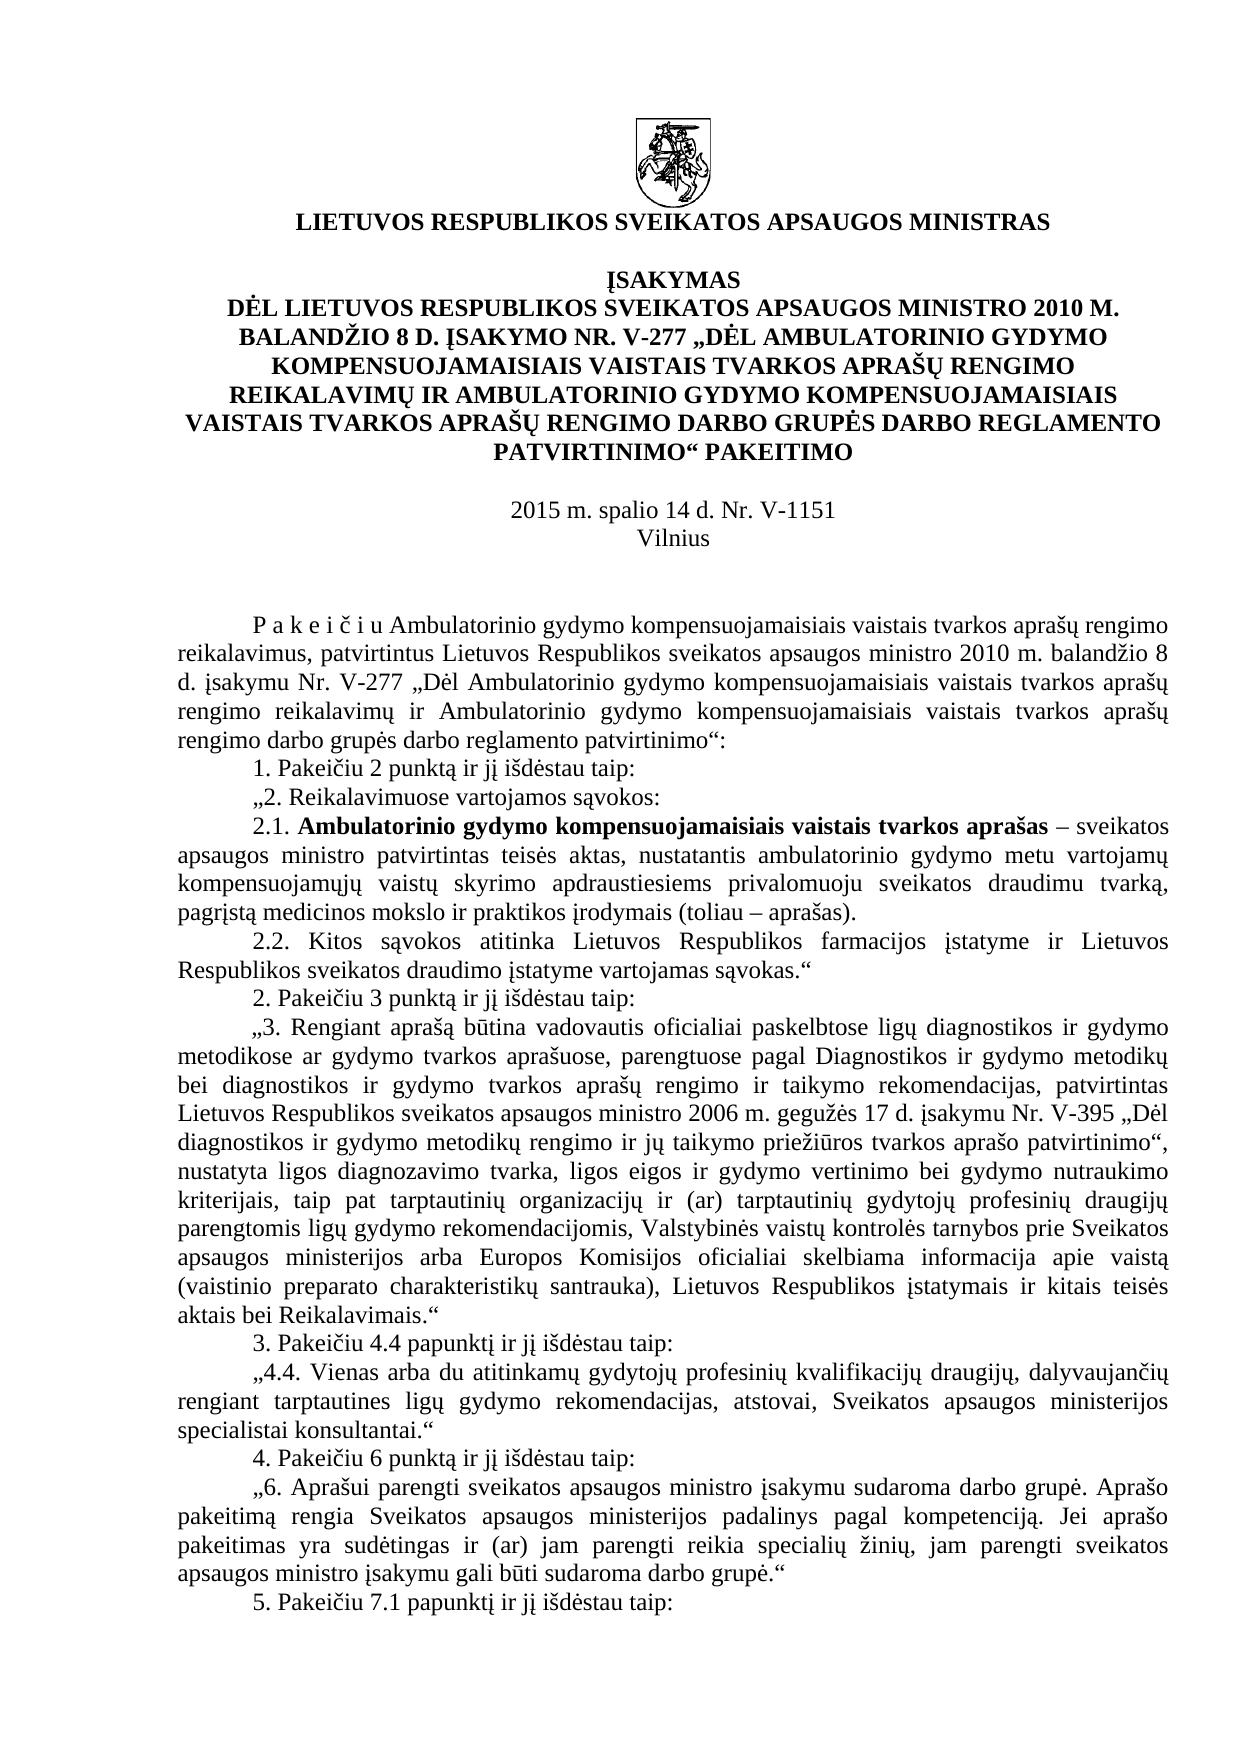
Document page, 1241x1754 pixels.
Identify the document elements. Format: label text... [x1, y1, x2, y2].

text 5. Pakeičiu 7.1 papunktį ir jį išdėstau taip: [177, 1587, 1169, 1616]
text 2015 m. spalio 14 d. Nr. V-1151 [177, 495, 1169, 523]
text LIETUVOS RESPUBLIKOS SVEIKATOS APSAUGOS MINISTRAS [177, 207, 1169, 236]
text „3. Rengiant aprašą būtina vadovautis oficialiai paskelbtose ligų diagnostikos ir gydymo metodikose ar gydymo tvarkos aprašuose, parengtuose pagal Diagnostikos ir gydymo metodikų bei diagnostikos ir gydymo tvarkos aprašų rengimo ir taikymo rekomendacijas, patvirtintas Lietuvos Respublikos sveikatos apsaugos ministro 2006 m. gegužės 17 d. įsakymu Nr. V-395 „Dėl diagnostikos ir gydymo metodikų rengimo ir jų taikymo priežiūros tvarkos aprašo patvirtinimo“, nustatyta ligos diagnozavimo tvarka, ligos eigos ir gydymo vertinimo bei gydymo nutraukimo kriterijais, taip pat tarptautinių organizacijų ir (ar) tarptautinių gydytojų profesinių draugijų parengtomis ligų gydymo rekomendacijomis, Valstybinės vaistų kontrolės tarnybos prie Sveikatos apsaugos ministerijos arba Europos Komisijos oficialiai skelbiama informacija apie vaistą (vaistinio preparato charakteristikų santrauka), Lietuvos Respublikos įstatymais ir kitais teisės aktais bei Reikalavimais.“ [177, 1012, 1169, 1328]
text 2.2. Kitos sąvokos atitinka Lietuvos Respublikos farmacijos įstatyme ir Lietuvos Respublikos sveikatos draudimo įstatyme vartojamas sąvokas.“ [177, 926, 1169, 983]
text „4.4. Vienas arba du atitinkamų gydytojų profesinių kvalifikacijų draugijų, dalyvaujančių rengiant tarptautines ligų gydymo rekomendacijas, atstovai, Sveikatos apsaugos ministerijos specialistai konsultantai.“ [177, 1357, 1169, 1443]
text 1. Pakeičiu 2 punktą ir jį išdėstau taip: [177, 753, 1169, 782]
text „2. Reikalavimuose vartojamos sąvokos: [177, 782, 1169, 811]
text „6. Aprašui parengti sveikatos apsaugos ministro įsakymu sudaroma darbo grupė. Aprašo pakeitimą rengia Sveikatos apsaugos ministerijos padalinys pagal kompetenciją. Jei aprašo pakeitimas yra sudėtingas ir (ar) jam parengti reikia specialių žinių, jam parengti sveikatos apsaugos ministro įsakymu gali būti sudaroma darbo grupė.“ [177, 1472, 1169, 1587]
text 2. Pakeičiu 3 punktą ir jį išdėstau taip: [177, 983, 1169, 1012]
text DĖL LIETUVOS RESPUBLIKOS SVEIKATOS APSAUGOS MINISTRO 2010 M. BALANDŽIO 8 D. ĮSAKYMO NR. V-277 „DĖL AMBULATORINIO GYDYMO KOMPENSUOJAMAISIAIS VAISTAIS TVARKOS APRAŠŲ RENGIMO REIKALAVIMŲ IR AMBULATORINIO GYDYMO KOMPENSUOJAMAISIAIS VAISTAIS TVARKOS APRAŠŲ RENGIMO DARBO GRUPĖS DARBO REGLAMENTO PATVIRTINIMO“ PAKEITIMO [177, 293, 1169, 466]
text 3. Pakeičiu 4.4 papunktį ir jį išdėstau taip: [177, 1328, 1169, 1357]
text 2.1. Ambulatorinio gydymo kompensuojamaisiais vaistais tvarkos aprašas – sveikatos apsaugos ministro patvirtintas teisės aktas, nustatantis ambulatorinio gydymo metu vartojamų kompensuojamųjų vaistų skyrimo apdraustiesiems privalomuoju sveikatos draudimu tvarką, pagrįstą medicinos mokslo ir praktikos įrodymais (toliau – aprašas). [177, 811, 1169, 926]
text ĮSAKYMAS [177, 265, 1169, 293]
text P a k e i č i u Ambulatorinio gydymo kompensuojamaisiais vaistais tvarkos aprašų rengimo reikalavimus, patvirtintus Lietuvos Respublikos sveikatos apsaugos ministro 2010 m. balandžio 8 d. įsakymu Nr. V-277 „Dėl Ambulatorinio gydymo kompensuojamaisiais vaistais tvarkos aprašų rengimo reikalavimų ir Ambulatorinio gydymo kompensuojamaisiais vaistais tvarkos aprašų rengimo darbo grupės darbo reglamento patvirtinimo“: [177, 610, 1169, 753]
text Vilnius [177, 523, 1169, 552]
text 4. Pakeičiu 6 punktą ir jį išdėstau taip: [177, 1443, 1169, 1472]
